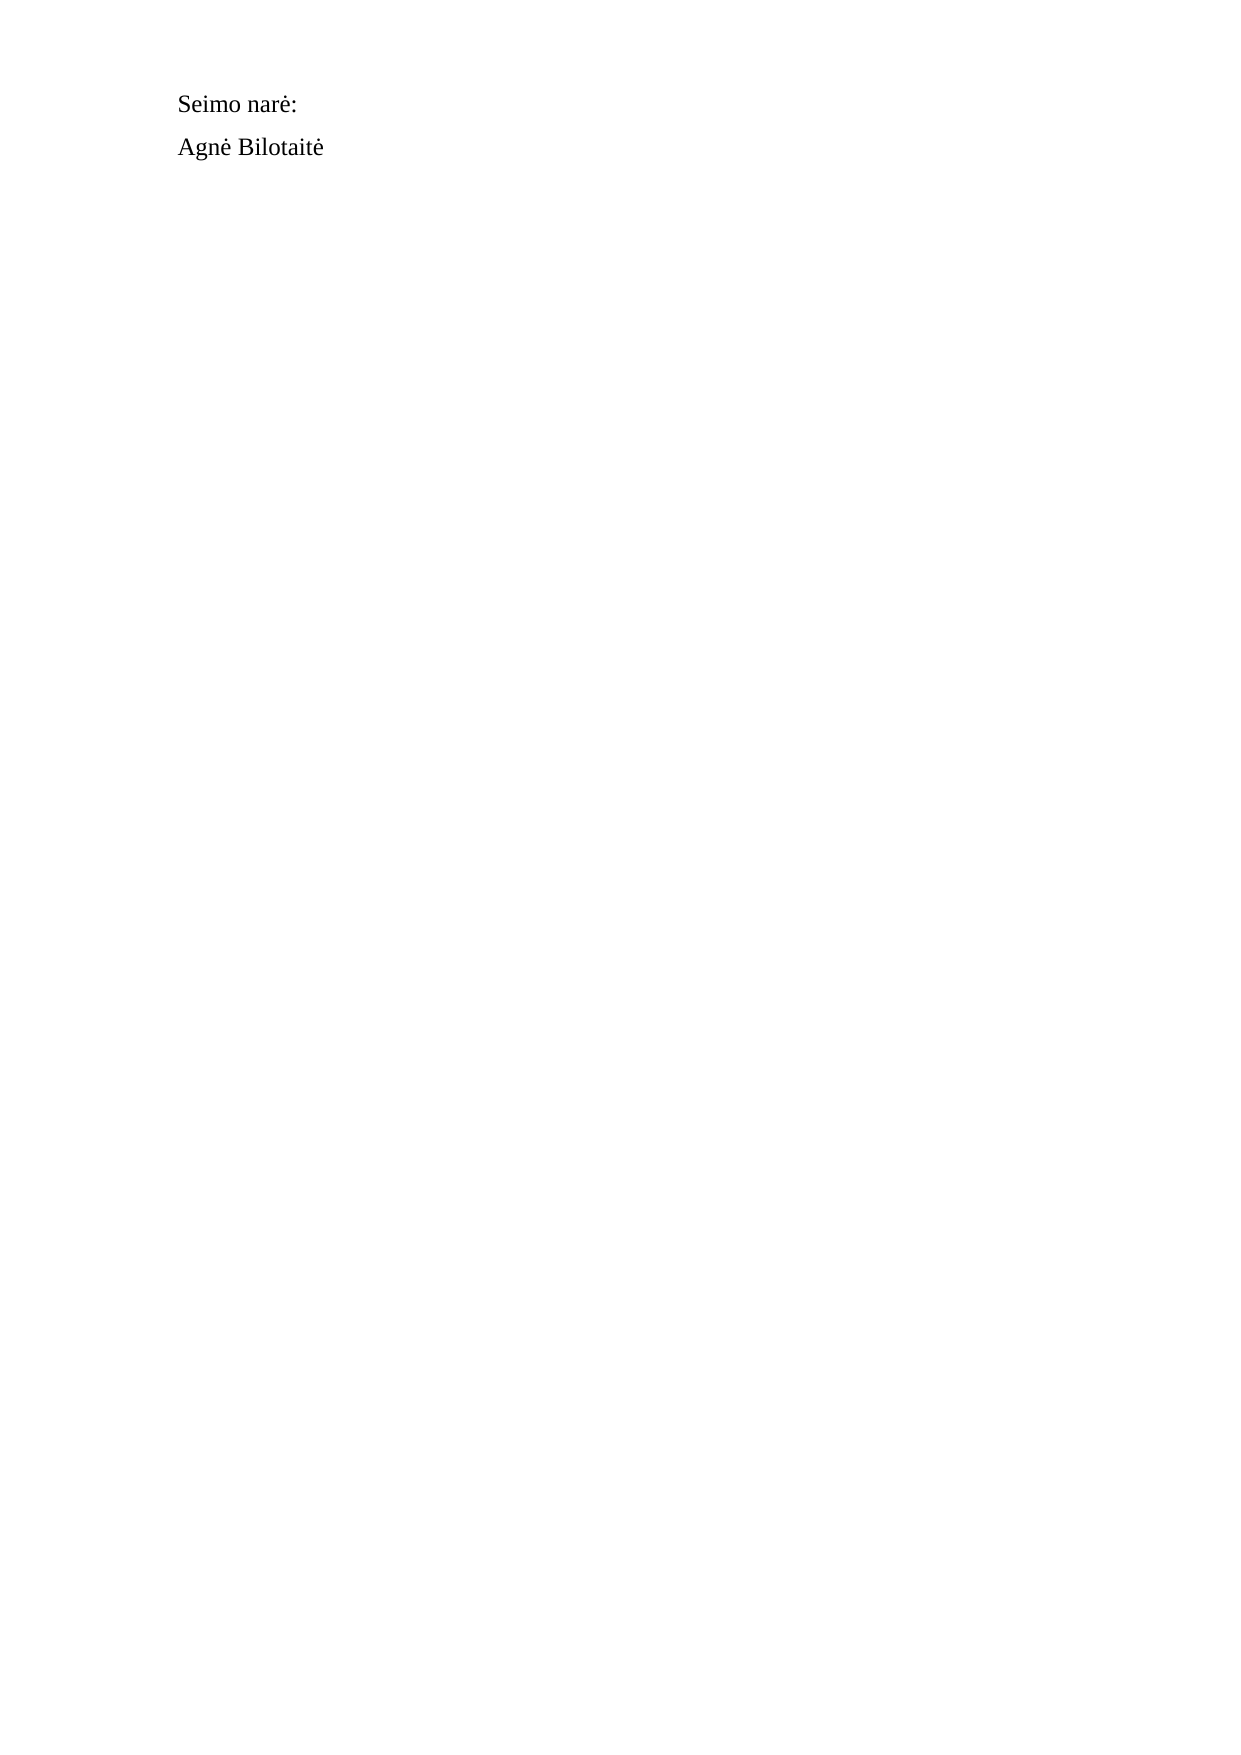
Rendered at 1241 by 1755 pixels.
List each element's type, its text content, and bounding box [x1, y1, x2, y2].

text Agnė Bilotaitė [177, 132, 1181, 161]
text Seimo narė: [177, 89, 1181, 117]
